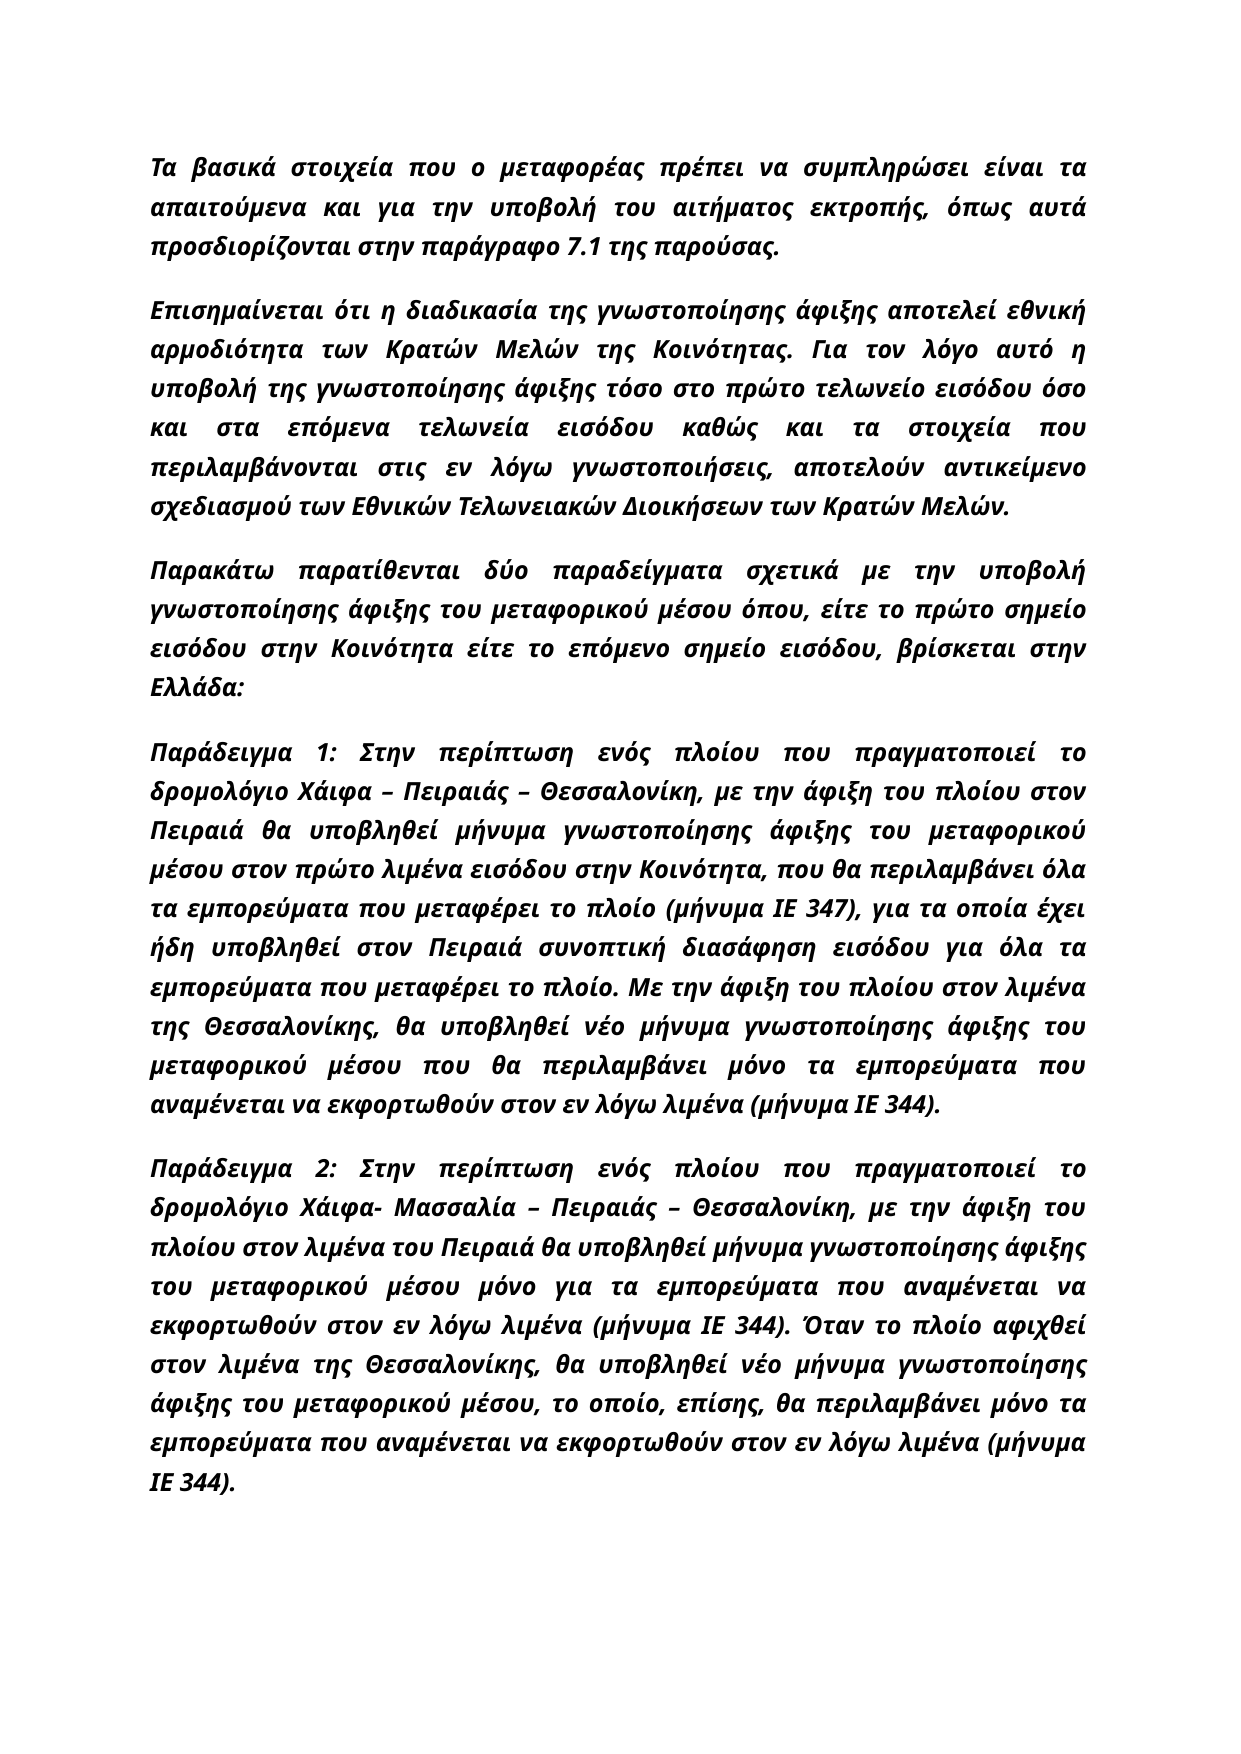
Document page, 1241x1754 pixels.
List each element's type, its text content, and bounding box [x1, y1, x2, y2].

text Παράδειγμα 2: Στην περίπτωση ενός πλοίου που πραγματοποιεί το δρομολόγιο Χάιφα- Μασσαλία – Πειραιάς – Θεσσαλονίκη, με την άφιξη του πλοίου στον λιμένα του Πειραιά θα υποβληθεί μήνυμα γνωστοποίησης άφιξης του μεταφορικού μέσου μόνο για τα εμπορεύματα που αναμένεται να εκφορτωθούν στον εν λόγω λιμένα (μήνυμα ΙΕ 344). Όταν το πλοίο αφιχθεί στον λιμένα της Θεσσαλονίκης, θα υποβληθεί νέο μήνυμα γνωστοποίησης άφιξης του μεταφορικού μέσου, το οποίο, επίσης, θα περιλαμβάνει μόνο τα εμπορεύματα που αναμένεται να εκφορτωθούν στον εν λόγω λιμένα (μήνυμα ΙΕ 344). [150, 1151, 1090, 1498]
text Παράδειγμα 1: Στην περίπτωση ενός πλοίου που πραγματοποιεί το δρομολόγιο Χάιφα – Πειραιάς – Θεσσαλονίκη, με την άφιξη του πλοίου στον Πειραιά θα υποβληθεί μήνυμα γνωστοποίησης άφιξης του μεταφορικού μέσου στον πρώτο λιμένα εισόδου στην Κοινότητα, που θα περιλαμβάνει όλα τα εμπορεύματα που μεταφέρει το πλοίο (μήνυμα ΙΕ 347), για τα οποία έχει ήδη υποβληθεί στον Πειραιά συνοπτική διασάφηση εισόδου για όλα τα εμπορεύματα που μεταφέρει το πλοίο. Με την άφιξη του πλοίου στον λιμένα της Θεσσαλονίκης, θα υποβληθεί νέο μήνυμα γνωστοποίησης άφιξης του μεταφορικού μέσου που θα περιλαμβάνει μόνο τα εμπορεύματα που αναμένεται να εκφορτωθούν στον εν λόγω λιμένα (μήνυμα ΙΕ 344). [150, 734, 1090, 1121]
text Παρακάτω παρατίθενται δύο παραδείγματα σχετικά με την υποβολή γνωστοποίησης άφιξης του μεταφορικού μέσου όπου, είτε το πρώτο σημείο εισόδου στην Κοινότητα είτε το επόμενο σημείο εισόδου, βρίσκεται στην Ελλάδα: [150, 552, 1090, 704]
text Επισημαίνεται ότι η διαδικασία της γνωστοποίησης άφιξης αποτελεί εθνική αρμοδιότητα των Κρατών Μελών της Κοινότητας. Για τον λόγο αυτό η υποβολή της γνωστοποίησης άφιξης τόσο στο πρώτο τελωνείο εισόδου όσο και στα επόμενα τελωνεία εισόδου καθώς και τα στοιχεία που περιλαμβάνονται στις εν λόγω γνωστοποιήσεις, αποτελούν αντικείμενο σχεδιασμού των Εθνικών Τελωνειακών Διοικήσεων των Κρατών Μελών. [150, 292, 1090, 522]
text Τα βασικά στοιχεία που ο μεταφορέας πρέπει να συμπληρώσει είναι τα απαιτούμενα και για την υποβολή του αιτήματος εκτροπής, όπως αυτά προσδιορίζονται στην παράγραφο 7.1 της παρούσας. [150, 150, 1090, 262]
